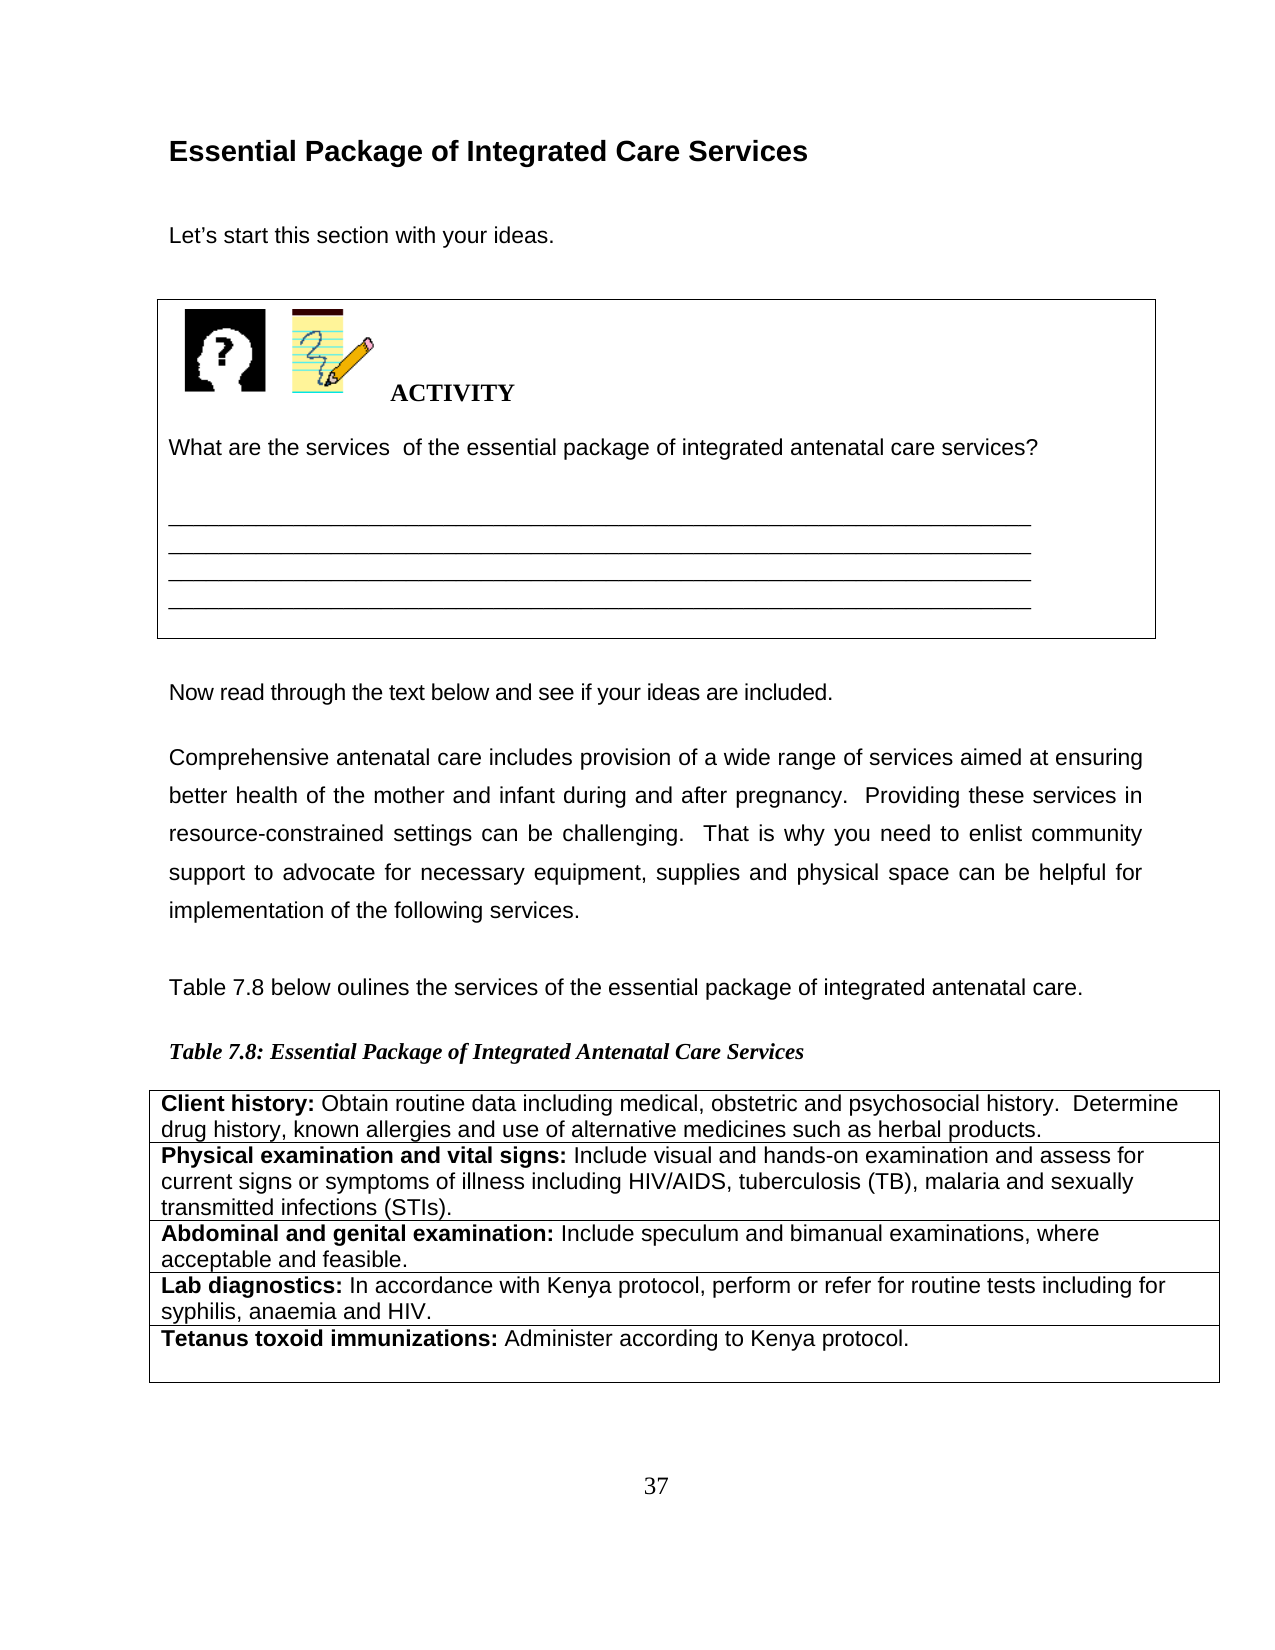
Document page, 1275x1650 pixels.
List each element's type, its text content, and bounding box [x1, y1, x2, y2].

text Now read through the text below and see if your ideas are included. [169, 680, 1144, 706]
table_cell Lab diagnostics: In accordance with Kenya protocol, perform or refer for routine tests including for syphilis, anaemia and HIV. [150, 1273, 1219, 1324]
table_cell Abdominal and genital examination: Include speculum and bimanual examinations, where acceptable and feasible. [150, 1221, 1219, 1272]
table_header Client history: Obtain routine data including medical, obstetric and psychosocial history. Determine drug history, known allergies and use of alternative medicines such as herbal products. [150, 1091, 1219, 1142]
text Table 7.8 below oulines the services of the essential package of integrated antenatal care. [169, 975, 1144, 1000]
text Table 7.8: Essential Package of Integrated Antenatal Care Services [169, 1039, 1144, 1064]
text Let’s start this section with your ideas. [169, 222, 1144, 248]
table_cell Physical examination and vital signs: Include visual and hands-on examination and assess for current signs or symptoms of illness including HIV/AIDS, tuberculosis (TB), malaria and sexually transmitted infections (STIs). [150, 1143, 1219, 1220]
text Comprehensive antenatal care includes provision of a wide range of services aimed at ensuring better health of the mother and infant during and after pregnancy. Providing these services in resource-constrained settings can be challenging. That is why you need to enlist community support to advocate for necessary equipment, supplies and physical space can be helpful for implementation of the following services. [169, 744, 1144, 923]
picture [184, 309, 374, 393]
table_cell Tetanus toxoid immunizations: Administer according to Kenya protocol. [150, 1326, 1219, 1382]
subtitle Essential Package of Integrated Care Services [169, 135, 1144, 168]
table_header ACTIVITY What are the services of the essential package of integrated antenatal care services? _____________________________________________________________________ _____________________________________________________________________ _____________________________________________________________________ _____________________________________________________________________ [158, 300, 1155, 637]
